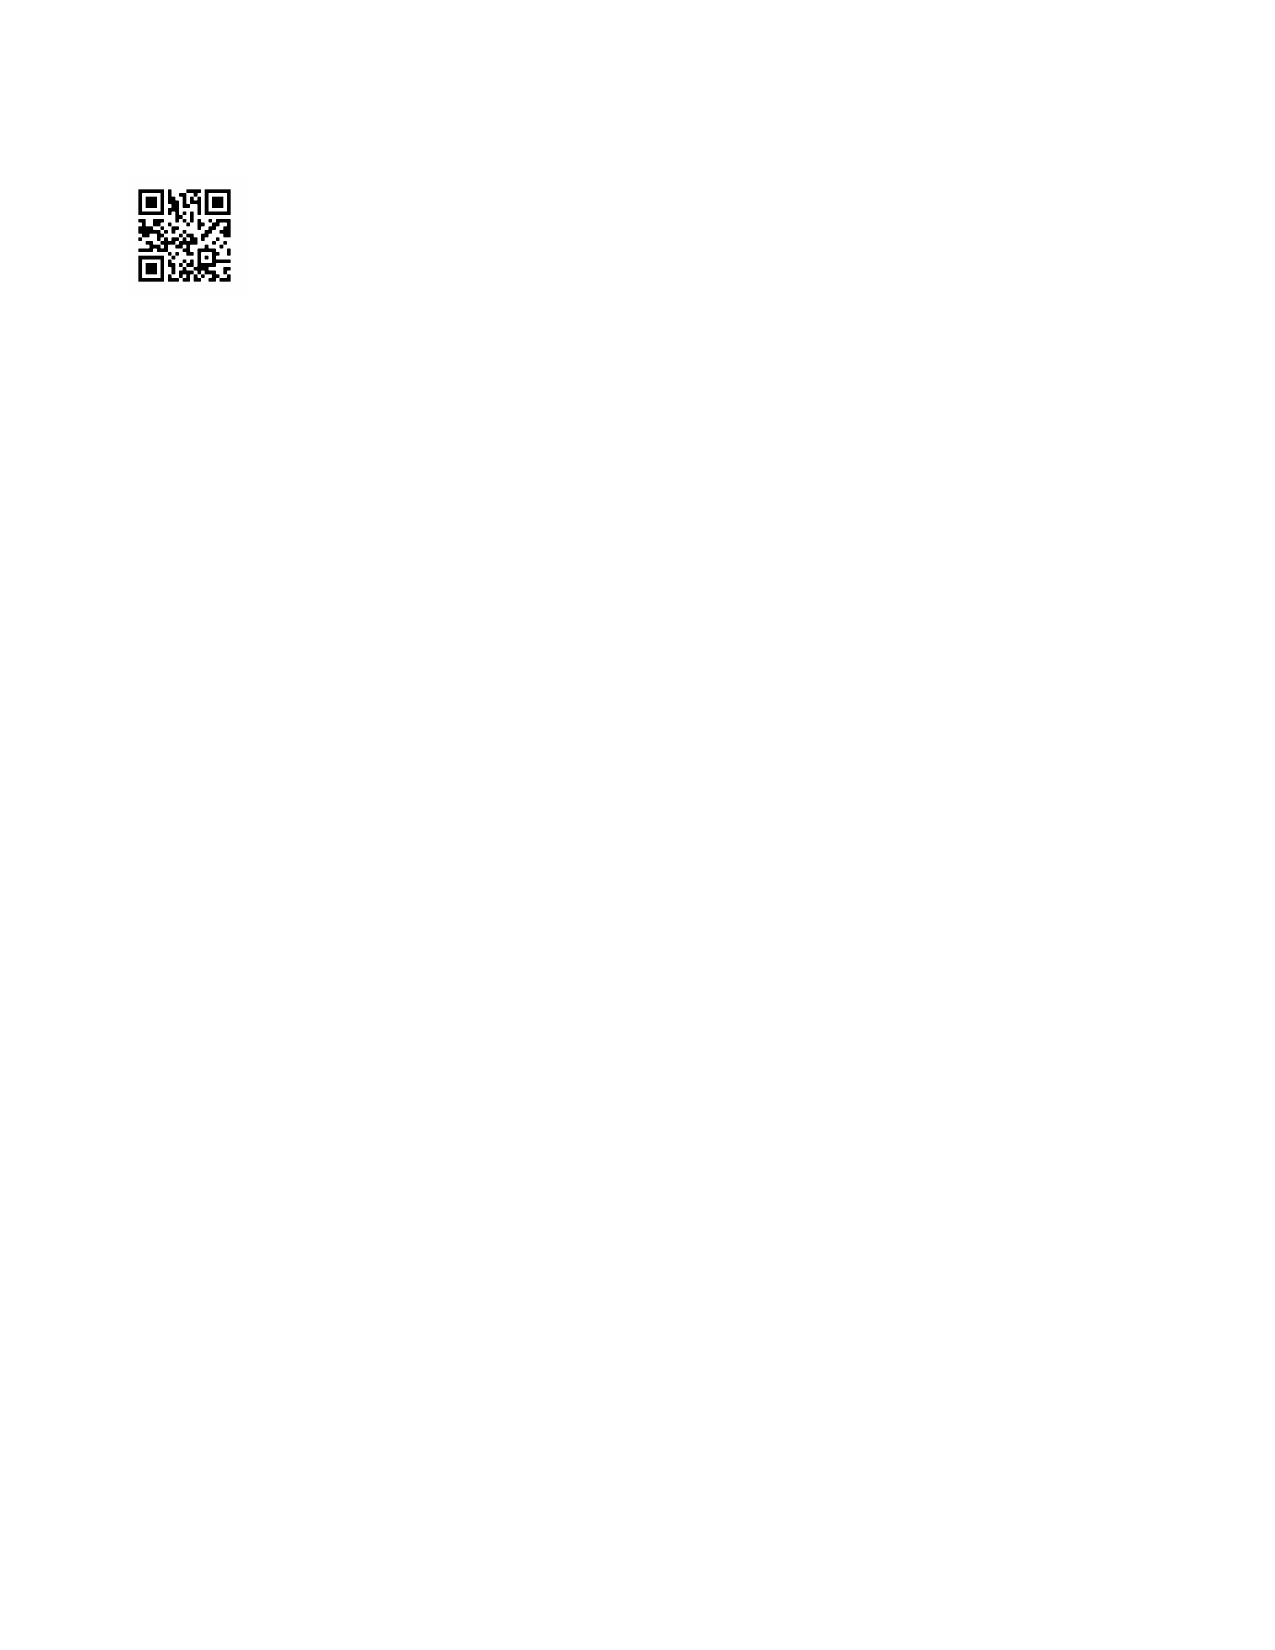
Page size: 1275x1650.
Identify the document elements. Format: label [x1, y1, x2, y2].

picture [123, 174, 246, 297]
